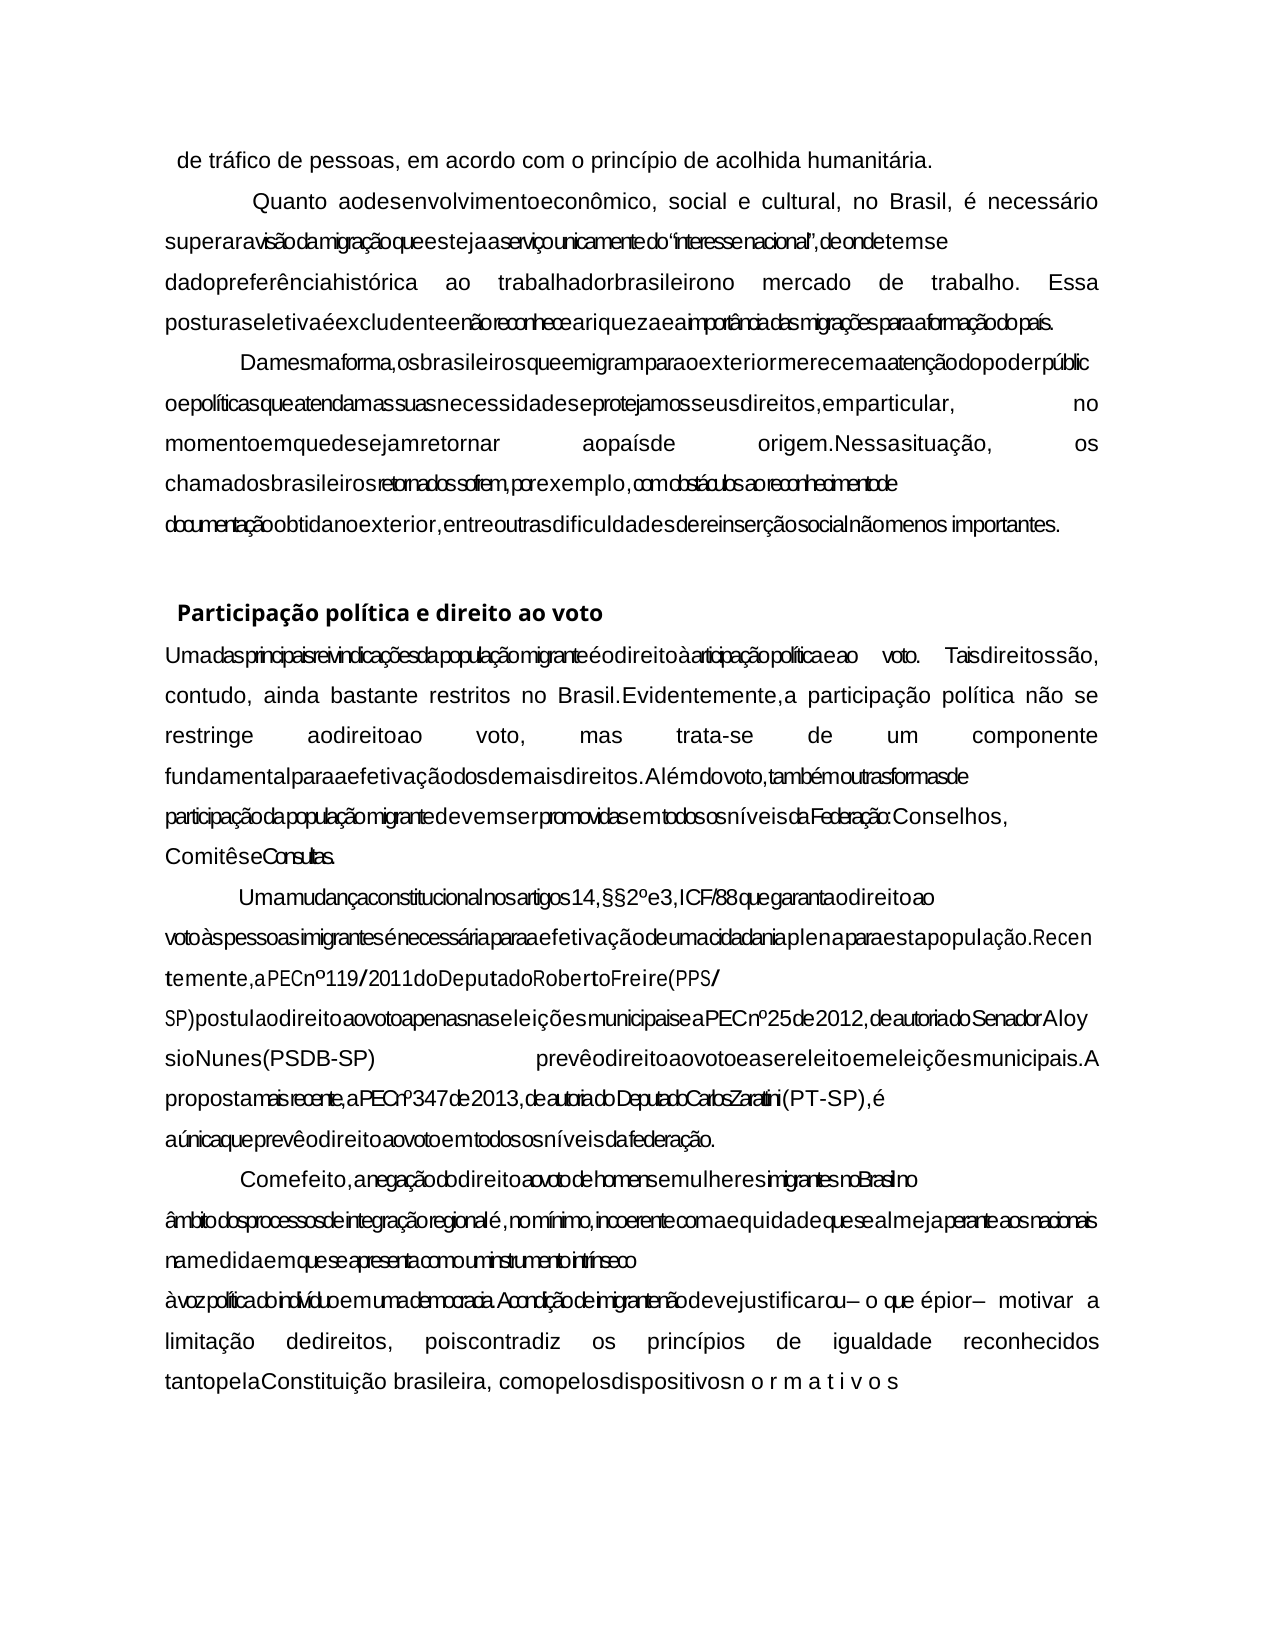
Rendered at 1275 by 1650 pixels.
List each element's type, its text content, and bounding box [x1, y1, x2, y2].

text Umadasprincipaisreivindicaçõesdapopulaçãomigranteéodireitoàarticipaçãopolíticaeao voto. Taisdireitossão, contudo, ainda bastante restritos no Brasil.Evidentemente,a participação política não se restringe aodireitoao voto, mas trata-se de um componente fundamentalparaaefetivaçãodosdemaisdireitos.Alémdovoto,tambémoutrasformasde participaçãodapopulaçãomigrantedevemserpromovidasemtodososníveisdaFederação:Conselhos, Comitêse Consultas. [164, 642, 1099, 869]
subtitle Participação política e direito ao voto [177, 596, 1110, 628]
text de tráfico de pessoas, em acordo com o princípio de acolhida humanitária. [177, 147, 1110, 173]
text Quanto aodesenvolvimentoeconômico, social e cultural, no Brasil, é necessário superaravisãodamigraçãoqueestejaaserviçounicamentedo“interessenacional”,deondetemse dadopreferênciahistórica ao trabalhadorbrasileirono mercado de trabalho. Essa posturaseletivaéexcludenteenãoreconheceariquezaeaimportânciadasmigraçõesparaa formação dopaís. [164, 188, 1099, 335]
text Damesmaforma,osbrasileirosqueemigramparaoexteriormerecemaatençãodopoderpúblicoepolíticasqueatendamassuasnecessidadeseprotejamosseusdireitos,emparticular, no momentoemquedesejamretornar aopaísde origem.Nessasituação, os chamadosbrasileirosretornadossofrem,porexemplo,comobstáculosaoreconhecimentode documentaçãoobtidanoexterior,entreoutrasdificuldadesdereinserçãosocialnãomenos importantes. [164, 349, 1099, 537]
text Umamudançaconstitucionalnosartigos14,§§2ºe3,ICF/88quegarantaodireitoao votoàspessoasimigrantesénecessáriaparaaefetivaçãodeumacidadaniaplenaparaestapopulação.Recentemente,aPECnº119/2011doDeputadoRobertoFreire(PPS/SP)postulaodireitoaovotoapenasnaseleiçõesmunicipaiseaPECnº25de2012,deautoriadoSenadorAloysioNunes(PSDB-SP) prevêodireitoaovotoeasereleitoemeleiçõesmunicipais.A propostamaisrecente,aPECnº347de2013,deautoriadoDeputadoCarlosZarattini(PT-SP),é aúnicaqueprevêodireitoaovotoemtodososníveisdafederação. [164, 884, 1099, 1152]
text Comefeito,anegaçãododireitoaovotodehomensemulheresimigrantesnoBrasilno âmbitodosprocessosdeintegraçãoregionalé,nomínimo,incoerentecomaequidadequesealmejaperanteaosnacionaisnamedidaemqueseapresentacomouminstrumentointrínseco àvozpolíticadoindivíduoemumademocracia.Acondiçãodeimigrantenãodevejustificarou– o que épior– motivar a limitação dedireitos, poiscontradiz os princípios de igualdade reconhecidos tantopelaConstituição brasileira, comopelosdispositivosnormativos [164, 1166, 1099, 1394]
